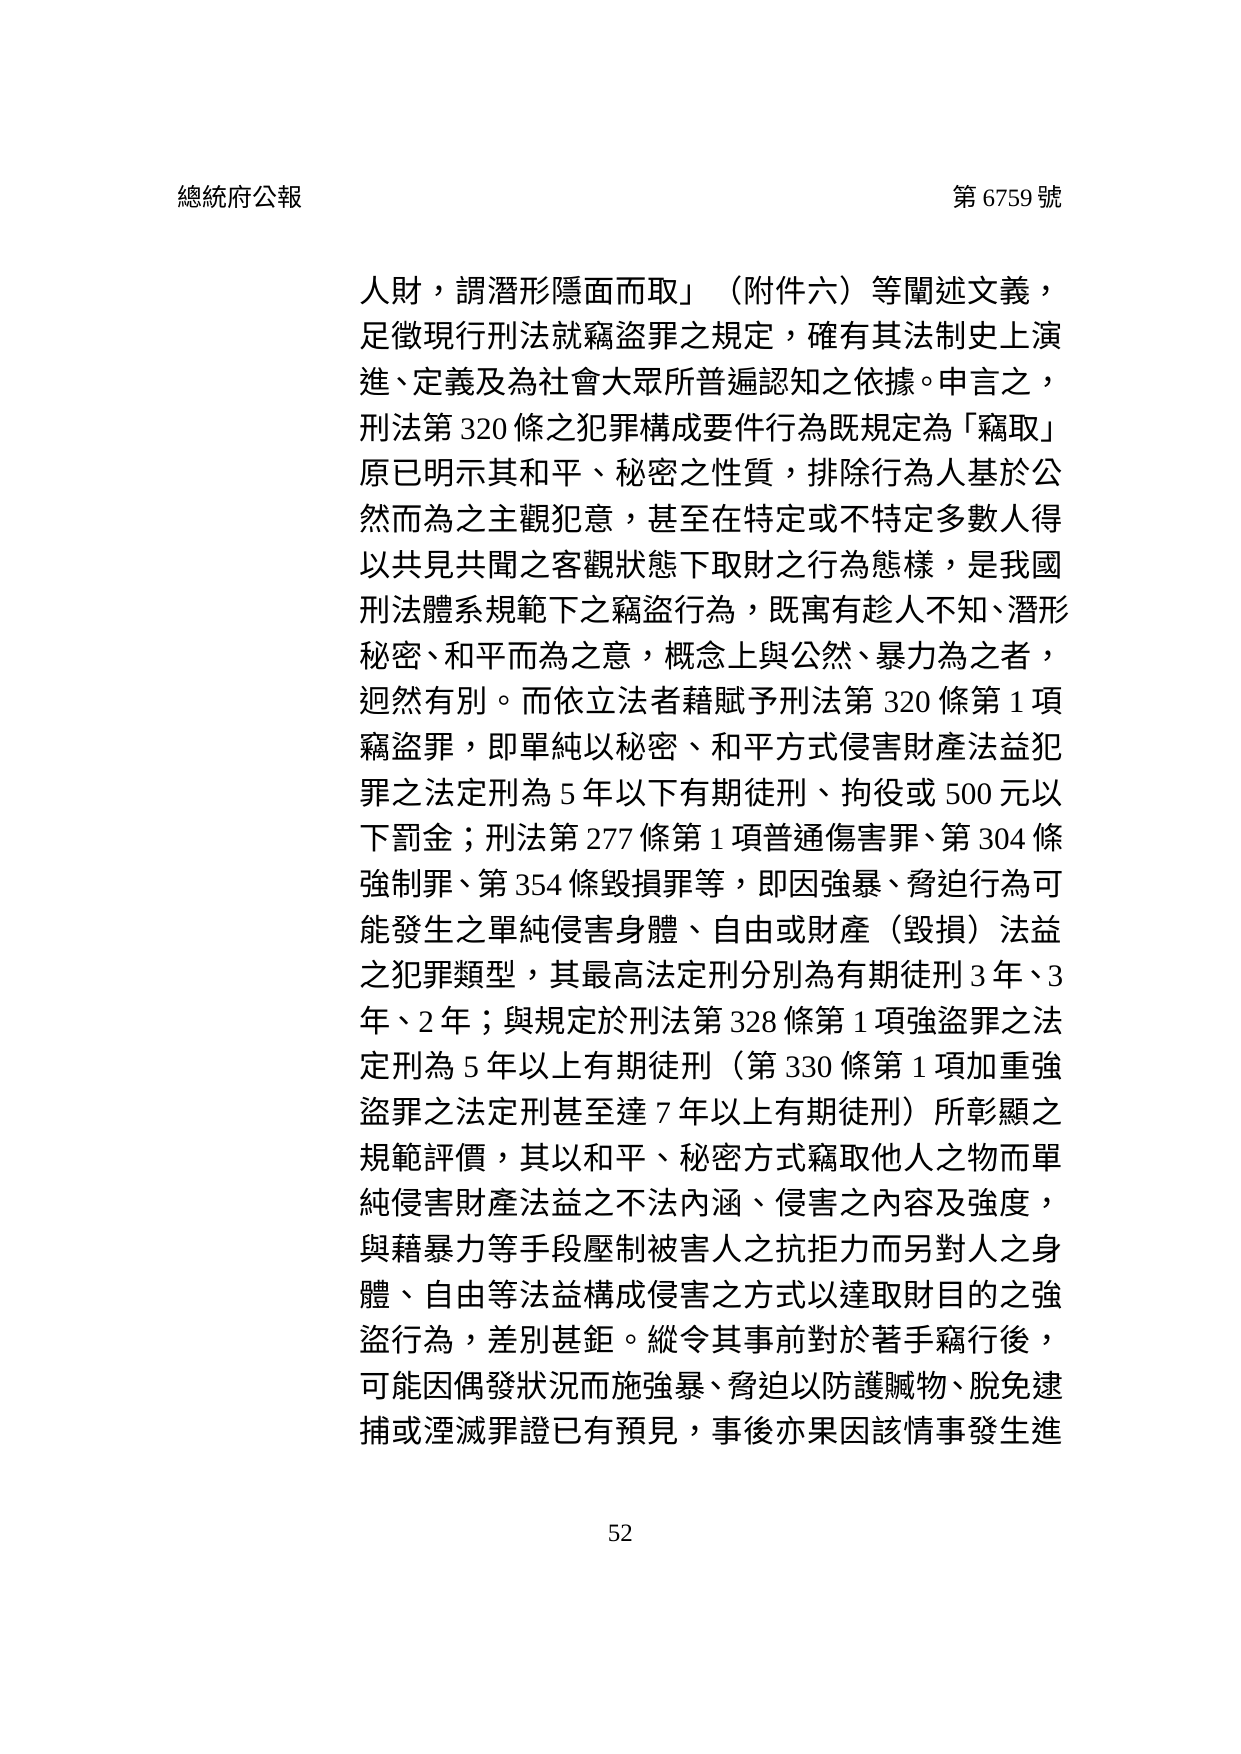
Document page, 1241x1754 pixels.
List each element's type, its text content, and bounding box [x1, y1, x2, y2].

text ２、現行刑法第320條第1項關於竊盜罪構成要件行為之規定，固有部分學者認為其手段並不以乘人不知不覺，且以秘密或隱密之方法為限，即認不論公然或秘密而為均屬之者（附件四）。然姑不論現行刑法第320條第1項就構成要件行為規定為「竊取」，未如德國刑法第242條「Diebstahl」，即一般均以之為「竊盜罪」之條文，將犯罪構成要件行為規定為Wegnimmt（Wegnahmen），依其文義容較近於中文「取走」之意而或可認為不涉及行為情狀之描述。茲以「竊」者，除藉形聲造字取其「禼蟲掘穴盜米」，以喻「盜竊行為如蟲之潛行」之意，在我國社會一般理解已不脫「偷取」、「私下」、「暗中」等旨（附件五），見諸唐律疏義猶有「公取，竊取皆為盜」、「竊盜人財，謂潛形隱面而取」（附件六）等闡述文義，足徵現行刑法就竊盜罪之規定，確有其法制史上演進、定義及為社會大眾所普遍認知之依據。申言之，刑法第320條之犯罪構成要件行為既規定為「竊取」，原已明示其和平、秘密之性質，排除行為人基於公然而為之主觀犯意，甚至在特定或不特定多數人得以共見共聞之客觀狀態下取財之行為態樣，是我國刑法體系規範下之竊盜行為，既寓有趁人不知、潛形、秘密、和平而為之意，概念上與公然、暴力為之者，迥然有別。而依立法者藉賦予刑法第320條第1項竊盜罪，即單純以秘密、和平方式侵害財產法益犯罪之法定刑為5年以下有期徒刑、拘役或500元以下罰金；刑法第277條第1項普通傷害罪、第304條強制罪、第354條毀損罪等，即因強暴、脅迫行為可能發生之單純侵害身體、自由或財產（毀損）法益之犯罪類型，其最高法定刑分別為有期徒刑3年、3年、2年；與規定於刑法第328條第1項強盜罪之法定刑為5年以上有期徒刑（第330條第1項加重強盜罪之法定刑甚至達7年以上有期徒刑）所彰顯之規範評價，其以和平、秘密方式竊取他人之物而單純侵害財產法益之不法內涵、侵害之內容及強度，與藉暴力等手段壓制被害人之抗拒力而另對人之身體、自由等法益構成侵害之方式以達取財目的之強盜行為，差別甚鉅。縱令其事前對於著手竊行後，可能因偶發狀況而施強暴、脅迫以防護贓物、脫免逮捕或湮滅罪證已有預見，事後亦果因該情事發生進而施強暴、脅迫，究不影響其原本以潛形隱面方式而取財行為之主觀惡性、客觀手段，及對法益所生侵害之內容、強度，苟與嗣為積極取財以外之目的所為單純侵害身體、自由或財產（毀損）法益之行為相結合，其本質與自始公然以強暴、脅迫等手段壓制被害人之抗拒力而取財（學理上歸為「雙行為犯」）之行為態樣及內涵，仍屬有異，是刑法第329條就犯竊盜罪而嗣因可預見或不可預見之情事發生，另起意實施強暴、脅迫者，將其原本所實施之竊盜罪主、客觀構成要件行為，與自始本於以強暴、脅迫壓制被害人抗拒力之犯意，並進而以該手段取財之行為為相同之評價，賦予相同程度之刑罰制裁，尚不免諸如為貪小便宜而順手牽羊類型之犯罪，僅因失風情急而虛張聲勢、出言脅迫者，即獲與恃強逞兇之劫財大盜相同之非難與評價，與前開整體規範所彰顯之社會共同生活價值顯不相當，並已逾越處罰之必要程度，猶使行為人受到行為當時所未預見、認識，且與其行為時主觀態樣不符、顯然過度評價而對自由權構成不當限制、侵害之刑罰制裁。 [297, 266, 1063, 1452]
